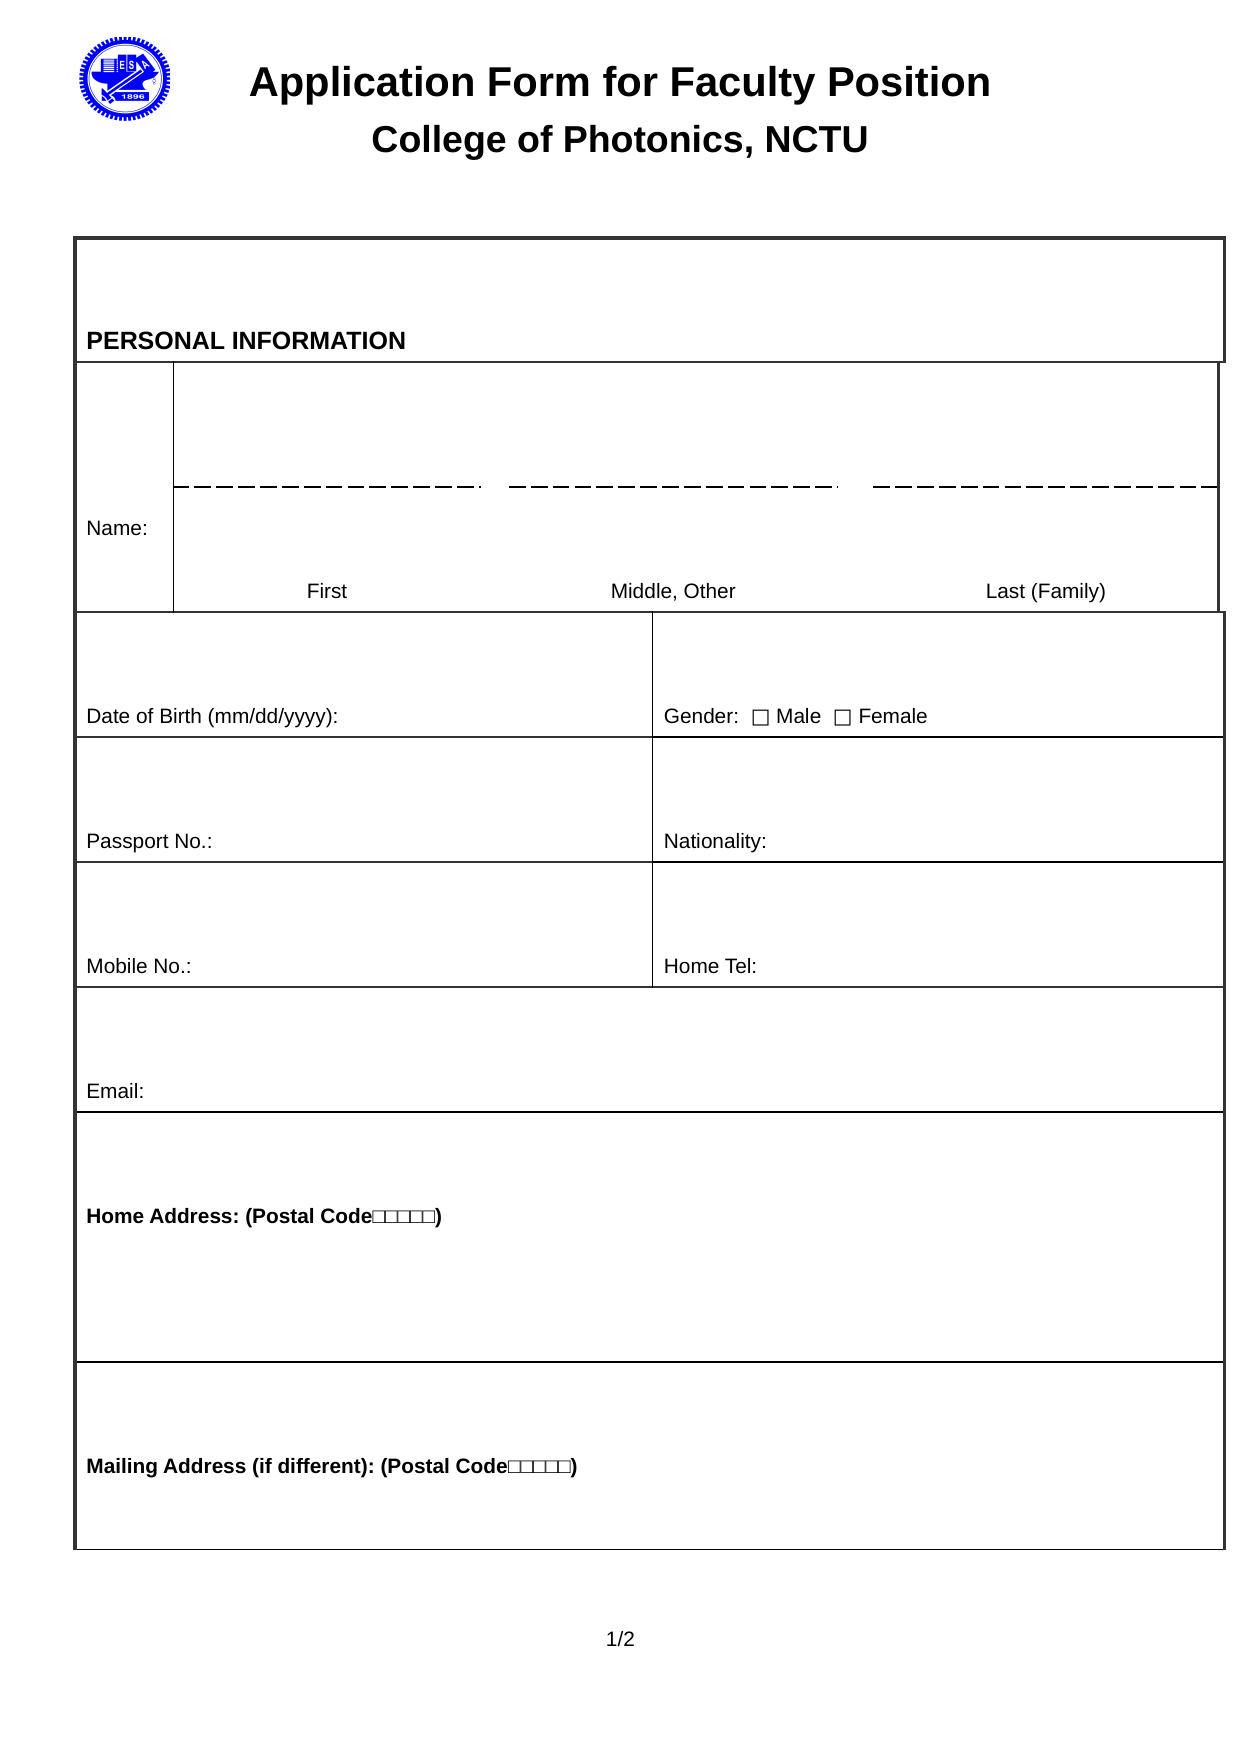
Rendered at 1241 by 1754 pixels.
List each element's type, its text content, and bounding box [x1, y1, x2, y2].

table_cell Home Address: (Postal Code□□□□□) [77, 1113, 1223, 1361]
table_cell Mailing Address (if different): (Postal Code□□□□□) [77, 1363, 1223, 1549]
table_cell [837, 363, 873, 486]
table_cell [1220, 363, 1224, 486]
table_cell Date of Birth (mm/dd/yyyy): [77, 613, 652, 736]
table_cell [481, 486, 509, 611]
table_cell Last (Family) [873, 486, 1217, 611]
table_header PERSONAL INFORMATION [77, 240, 1223, 361]
table_cell Mobile No.: [77, 863, 652, 986]
table_cell [1220, 486, 1224, 611]
table_cell Nationality: [653, 738, 1223, 861]
table_cell Passport No.: [77, 738, 652, 861]
table_cell Email: [77, 988, 1223, 1111]
table_cell [509, 363, 837, 486]
table_cell First [174, 486, 481, 611]
table_cell Gender: □ Male □ Female [653, 613, 1223, 736]
table_cell Middle, Other [509, 486, 837, 611]
table_cell [837, 486, 873, 611]
table_cell [481, 363, 509, 486]
table_cell [873, 363, 1217, 486]
table_cell Home Tel: [653, 863, 1223, 986]
table_cell Name: [77, 363, 173, 611]
table_cell [174, 363, 481, 486]
